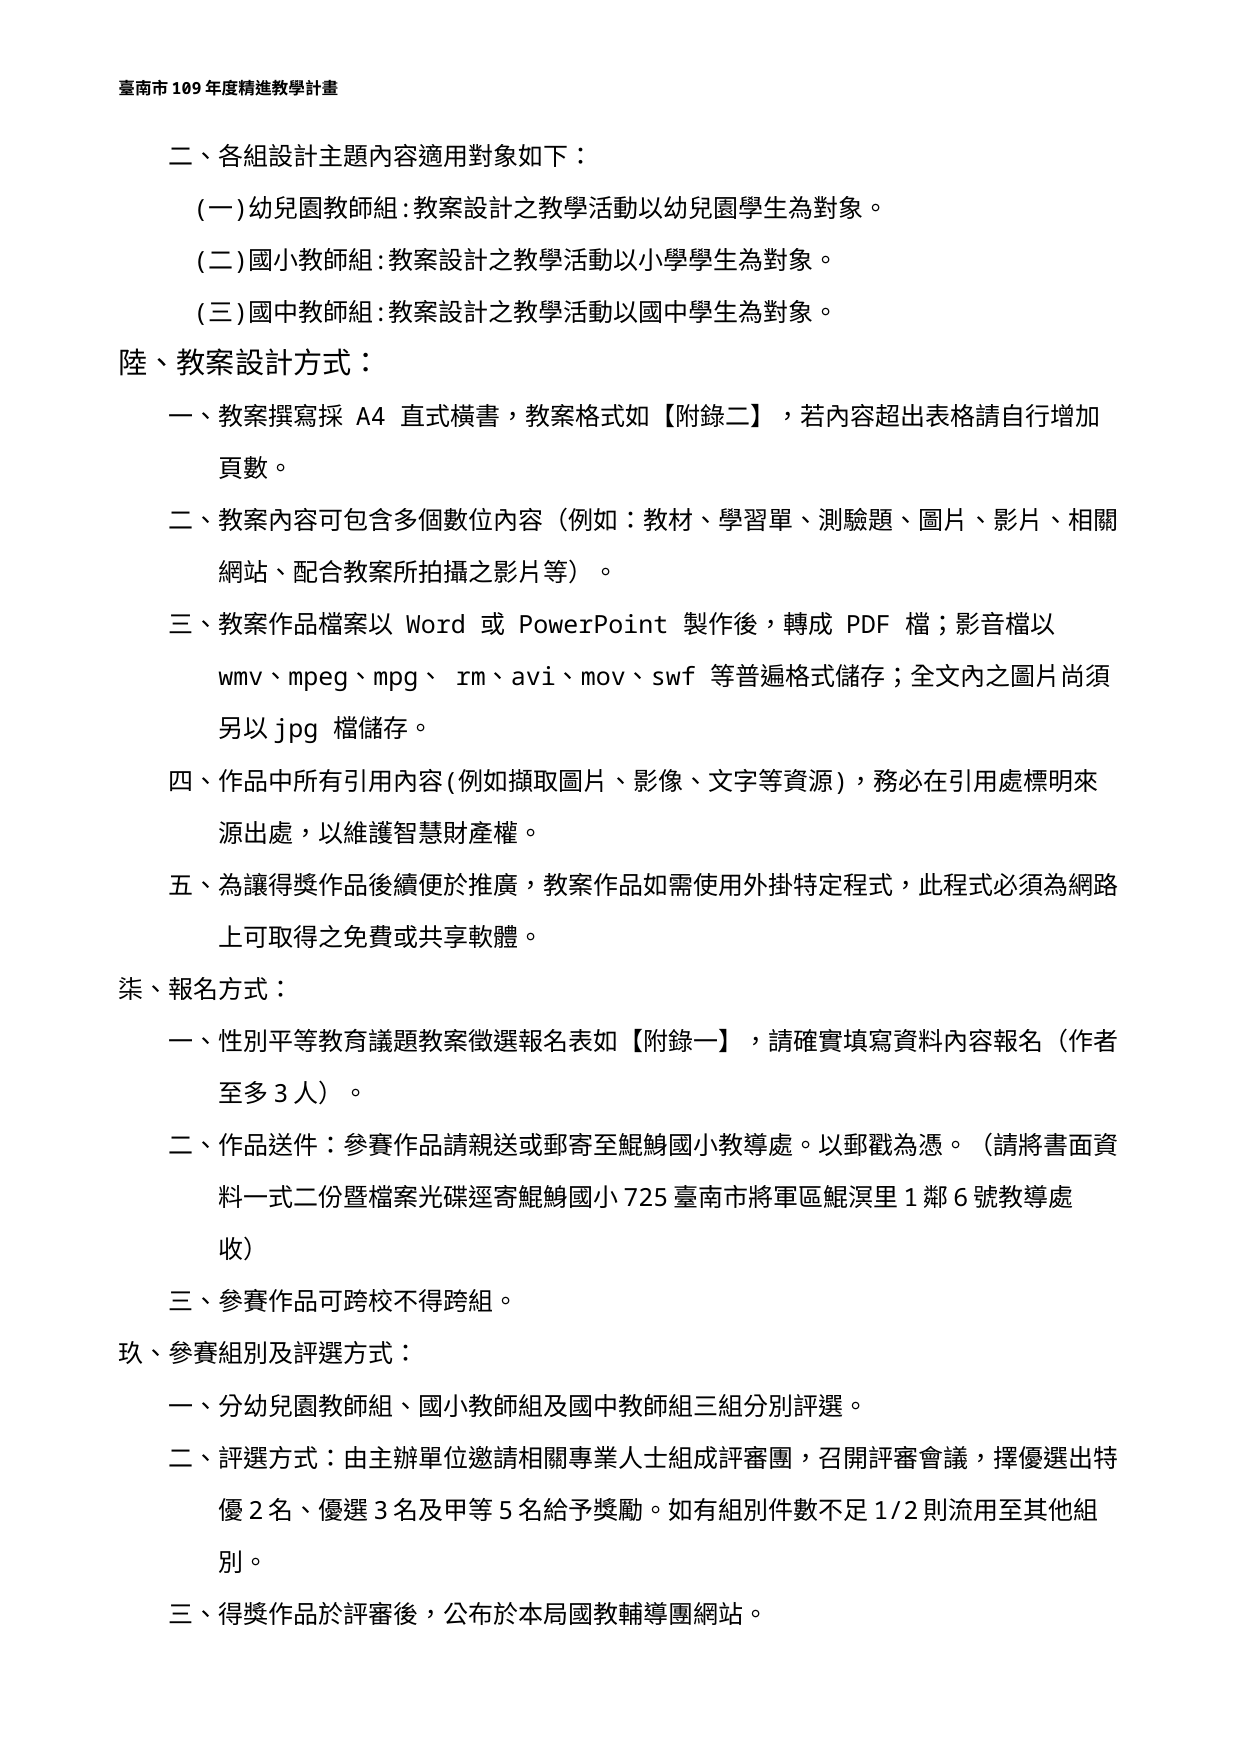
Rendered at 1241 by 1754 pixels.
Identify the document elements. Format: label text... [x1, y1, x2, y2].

text 一、性別平等教育議題教案徵選報名表如【附錄一】，請確實填寫資料內容報名（作者至多3人）。 [168, 1009, 1122, 1113]
text 二、作品送件：參賽作品請親送或郵寄至鯤鯓國小教導處。以郵戳為憑。（請將書面資料一式二份暨檔案光碟逕寄鯤鯓國小725臺南市將軍區鯤溟里1鄰6號教導處收） [168, 1113, 1122, 1269]
text 三、得獎作品於評審後，公布於本局國教輔導團網站。 [168, 1582, 1122, 1634]
text 三、教案作品檔案以 Word 或 PowerPoint 製作後，轉成 PDF 檔；影音檔以 wmv、mpeg、mpg、 rm、avi、mov、swf 等普遍格式儲存；全文內之圖片尚須另以jpg 檔儲存。 [168, 592, 1122, 748]
text 二、教案內容可包含多個數位內容（例如：教材、學習單、測驗題、圖片、影片、相關網站、配合教案所拍攝之影片等）。 [168, 488, 1122, 592]
text 柒、報名方式： [118, 957, 1122, 1009]
text 玖、參賽組別及評選方式： [118, 1321, 1122, 1373]
text 三、參賽作品可跨校不得跨組。 [168, 1269, 1122, 1321]
text 一、分幼兒園教師組、國小教師組及國中教師組三組分別評選。 [168, 1373, 1122, 1425]
text 五、為讓得獎作品後續便於推廣，教案作品如需使用外掛特定程式，此程式必須為網路上可取得之免費或共享軟體。 [168, 852, 1122, 957]
text (三)國中教師組:教案設計之教學活動以國中學生為對象。 [118, 279, 1122, 332]
text 二、評選方式：由主辦單位邀請相關專業人士組成評審團，召開評審會議，擇優選出特優2名、優選3名及甲等5名給予獎勵。如有組別件數不足1/2則流用至其他組別。 [168, 1425, 1122, 1582]
text 陸、教案設計方式： [118, 332, 1122, 384]
text (一)幼兒園教師組:教案設計之教學活動以幼兒園學生為對象。 [118, 175, 1122, 227]
text (二)國小教師組:教案設計之教學活動以小學學生為對象。 [118, 227, 1122, 279]
text 一、教案撰寫採 A4 直式橫書，教案格式如【附錄二】，若內容超出表格請自行增加頁數。 [168, 384, 1122, 488]
text 二、各組設計主題內容適用對象如下： [168, 123, 1122, 175]
text 四、作品中所有引用內容(例如擷取圖片、影像、文字等資源)，務必在引用處標明來源出處，以維護智慧財產權。 [168, 748, 1122, 852]
